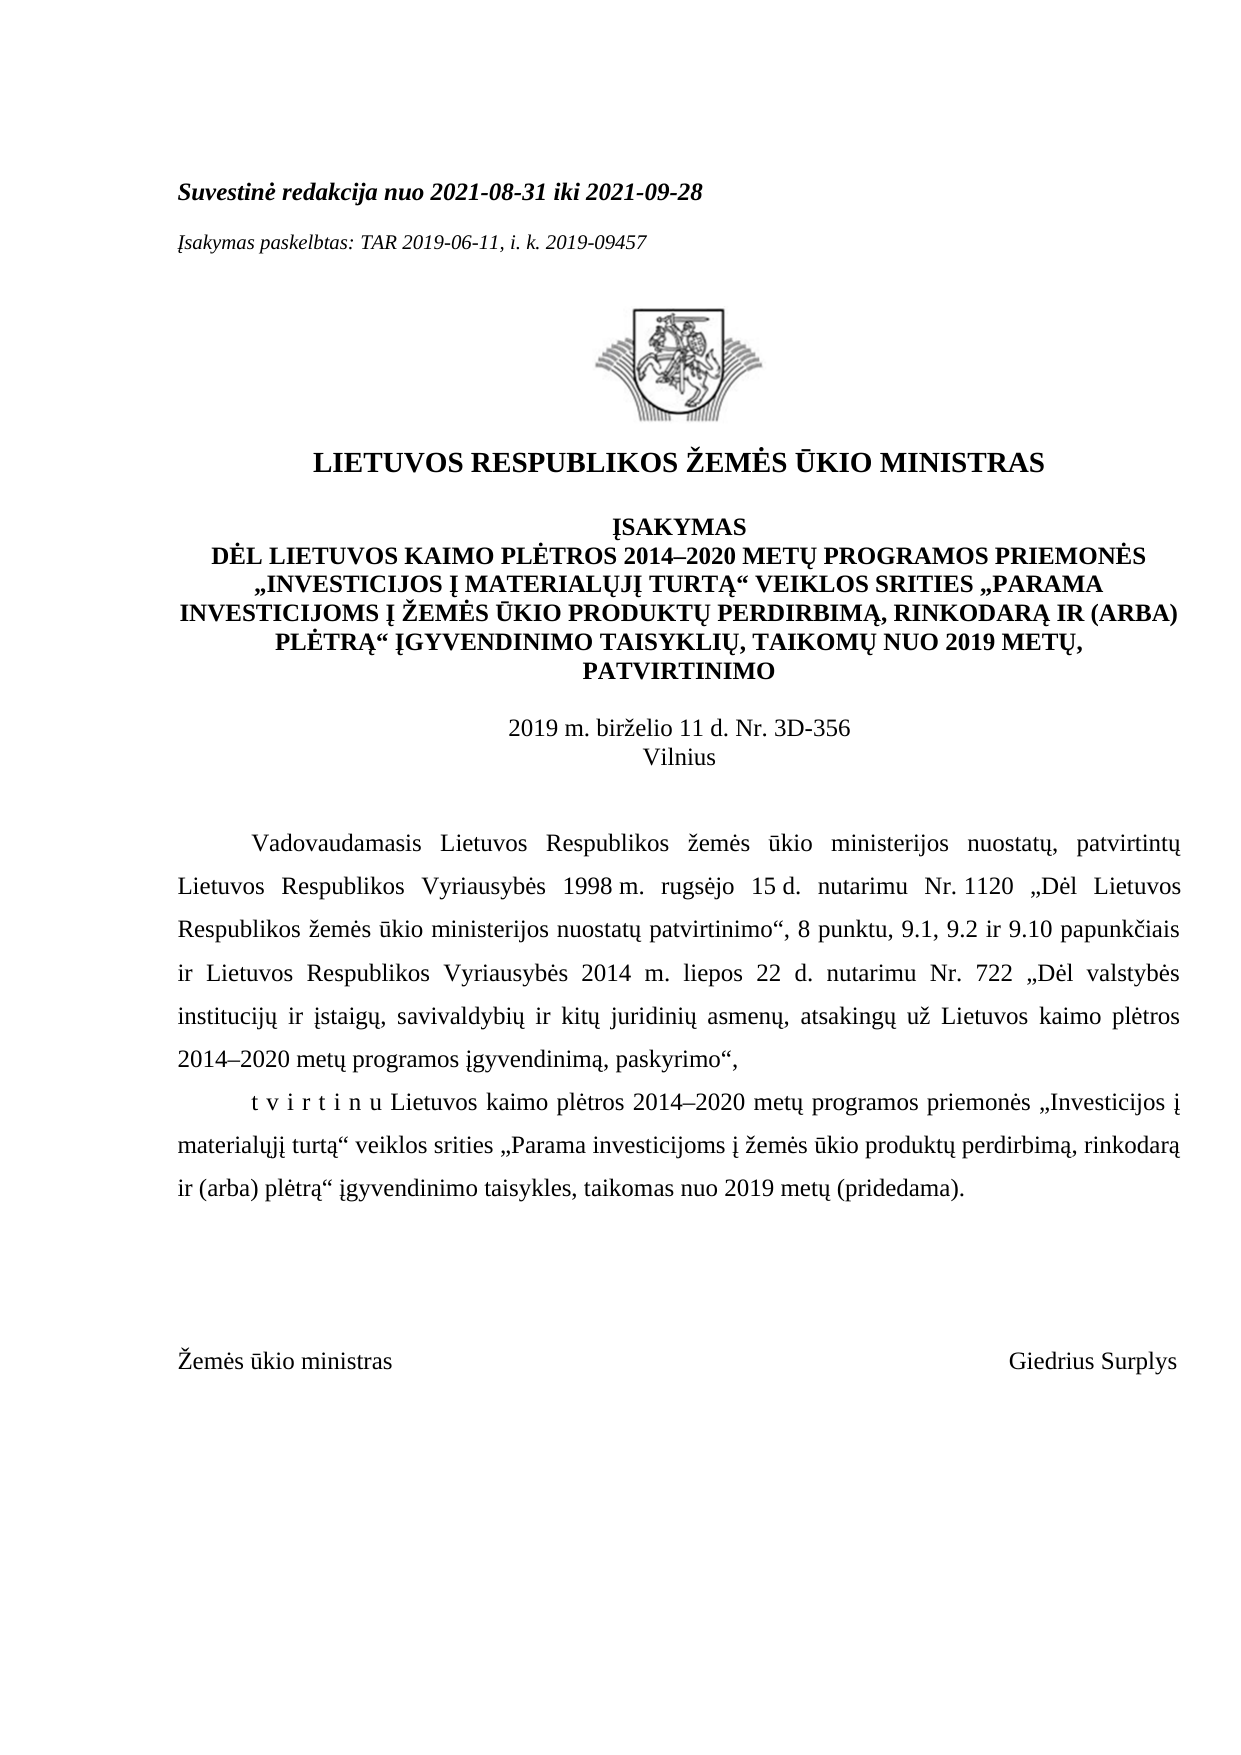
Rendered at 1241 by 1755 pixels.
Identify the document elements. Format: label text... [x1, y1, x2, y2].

text LIETUVOS RESPUBLIKOS ŽEMĖS ŪKIO MINISTRAS [177, 445, 1181, 478]
text Žemės ūkio ministras Giedrius Surplys [177, 1346, 1181, 1374]
text Vilnius [177, 742, 1181, 771]
text t v i r t i n u Lietuvos kaimo plėtros 2014–2020 metų programos priemonės „Investicijos į materialųjį turtą“ veiklos srities „Parama investicijoms į žemės ūkio produktų perdirbimą, rinkodarą ir (arba) plėtrą“ įgyvendinimo taisykles, taikomas nuo 2019 metų (pridedama). [177, 1087, 1181, 1202]
text 2019 m. birželio 11 d. Nr. 3D-356 [177, 713, 1181, 742]
text DĖL LIETUVOS KAIMO PLĖTROS 2014–2020 METŲ PROGRAMOS PRIEMONĖS „INVESTICIJOS Į MATERIALŲJĮ TURTĄ“ VEIKLOS SRITIES „PARAMA INVESTICIJOMS Į ŽEMĖS ŪKIO PRODUKTŲ PERDIRBIMĄ, RINKODARĄ IR (ARBA) PLĖTRĄ“ ĮGYVENDINIMO TAISYKLIŲ, TAIKOMŲ NUO 2019 METŲ, PATVIRTINIMO [177, 541, 1181, 684]
text Įsakymas paskelbtas: TAR 2019-06-11, i. k. 2019-09457 [177, 230, 1181, 254]
text ĮSAKYMAS [177, 512, 1181, 541]
text Suvestinė redakcija nuo 2021-08-31 iki 2021-09-28 [177, 177, 1181, 206]
text Vadovaudamasis Lietuvos Respublikos žemės ūkio ministerijos nuostatų, patvirtintų Lietuvos Respublikos Vyriausybės 1998 m. rugsėjo 15 d. nutarimu Nr. 1120 „Dėl Lietuvos Respublikos žemės ūkio ministerijos nuostatų patvirtinimo“, 8 punktu, 9.1, 9.2 ir 9.10 papunkčiais ir Lietuvos Respublikos Vyriausybės 2014 m. liepos 22 d. nutarimu Nr. 722 „Dėl valstybės institucijų ir įstaigų, savivaldybių ir kitų juridinių asmenų, atsakingų už Lietuvos kaimo plėtros 2014–2020 metų programos įgyvendinimą, paskyrimo“, [177, 828, 1181, 1073]
